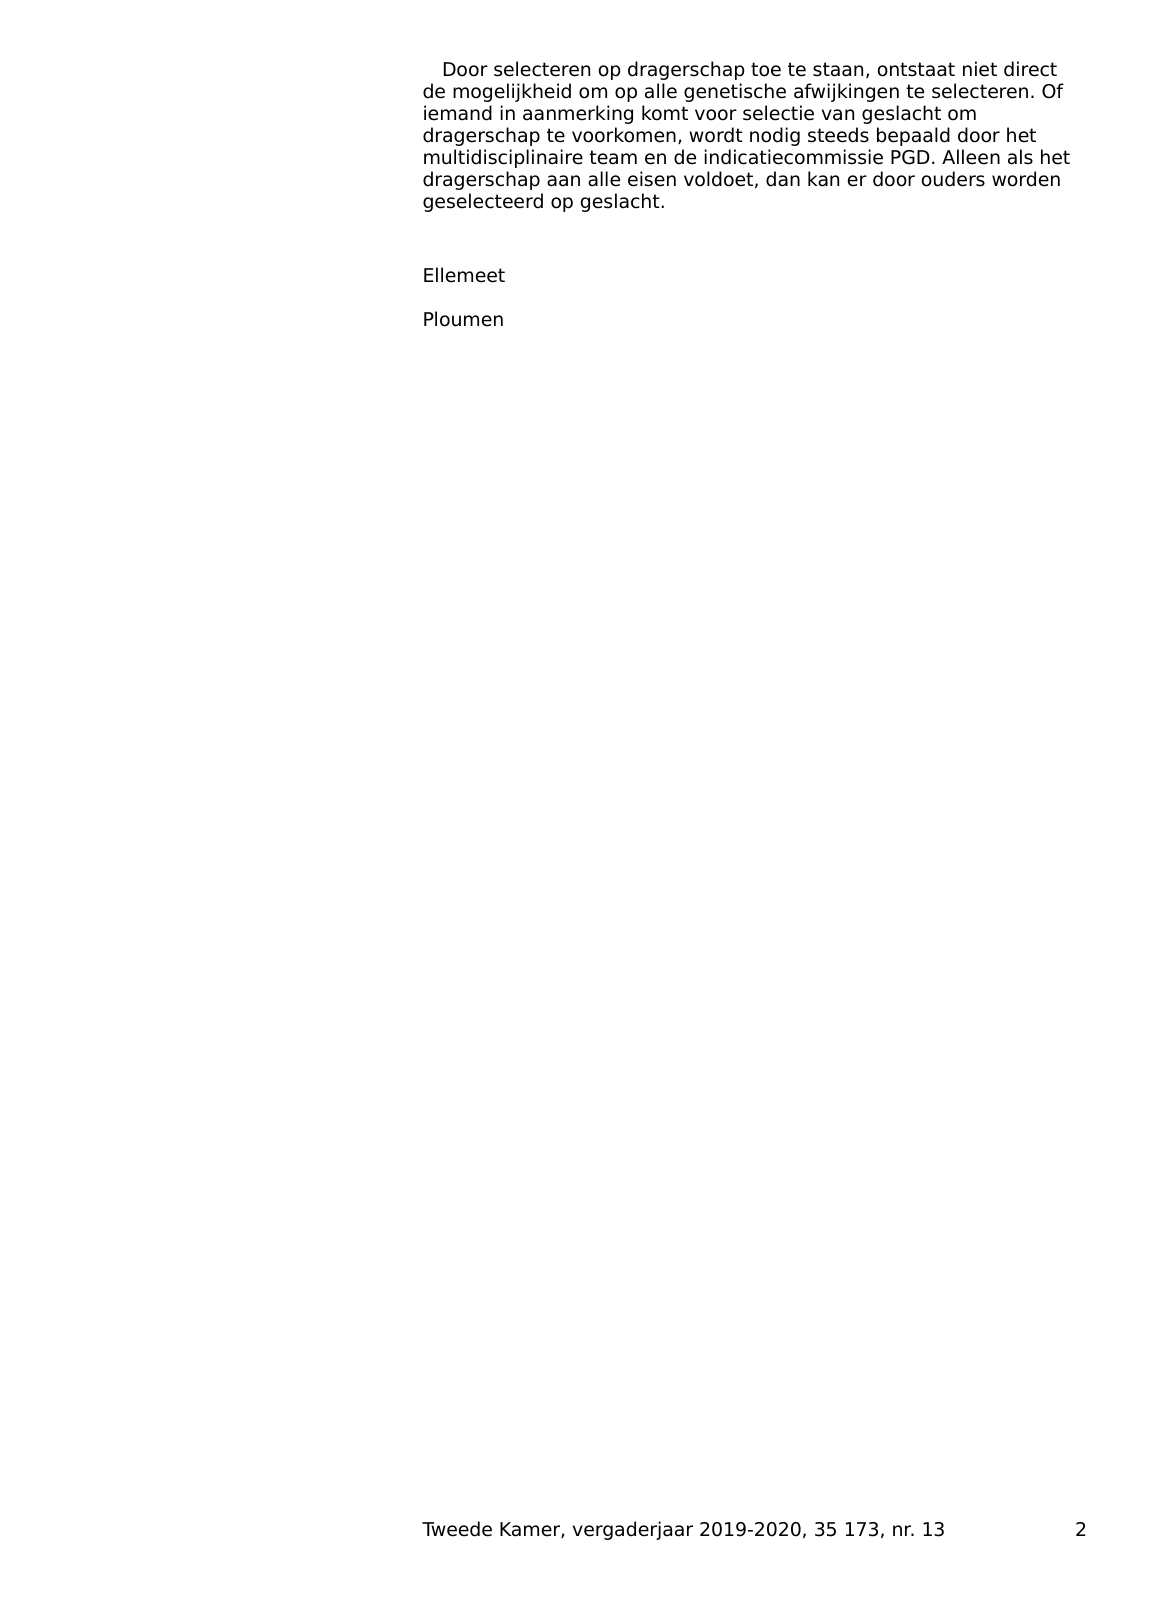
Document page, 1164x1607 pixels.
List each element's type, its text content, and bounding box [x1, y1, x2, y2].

text Ellemeet Ploumen [422, 243, 1087, 331]
text Door selecteren op dragerschap toe te staan, ontstaat niet direct de mogelijkheid om op alle genetische afwijkingen te selecteren. Of iemand in aanmerking komt voor selectie van geslacht om dragerschap te voorkomen, wordt nodig steeds bepaald door het multidisciplinaire team en de indicatiecommissie PGD. Alleen als het dragerschap aan alle eisen voldoet, dan kan er door ouders worden geselecteerd op geslacht. [422, 59, 1087, 213]
